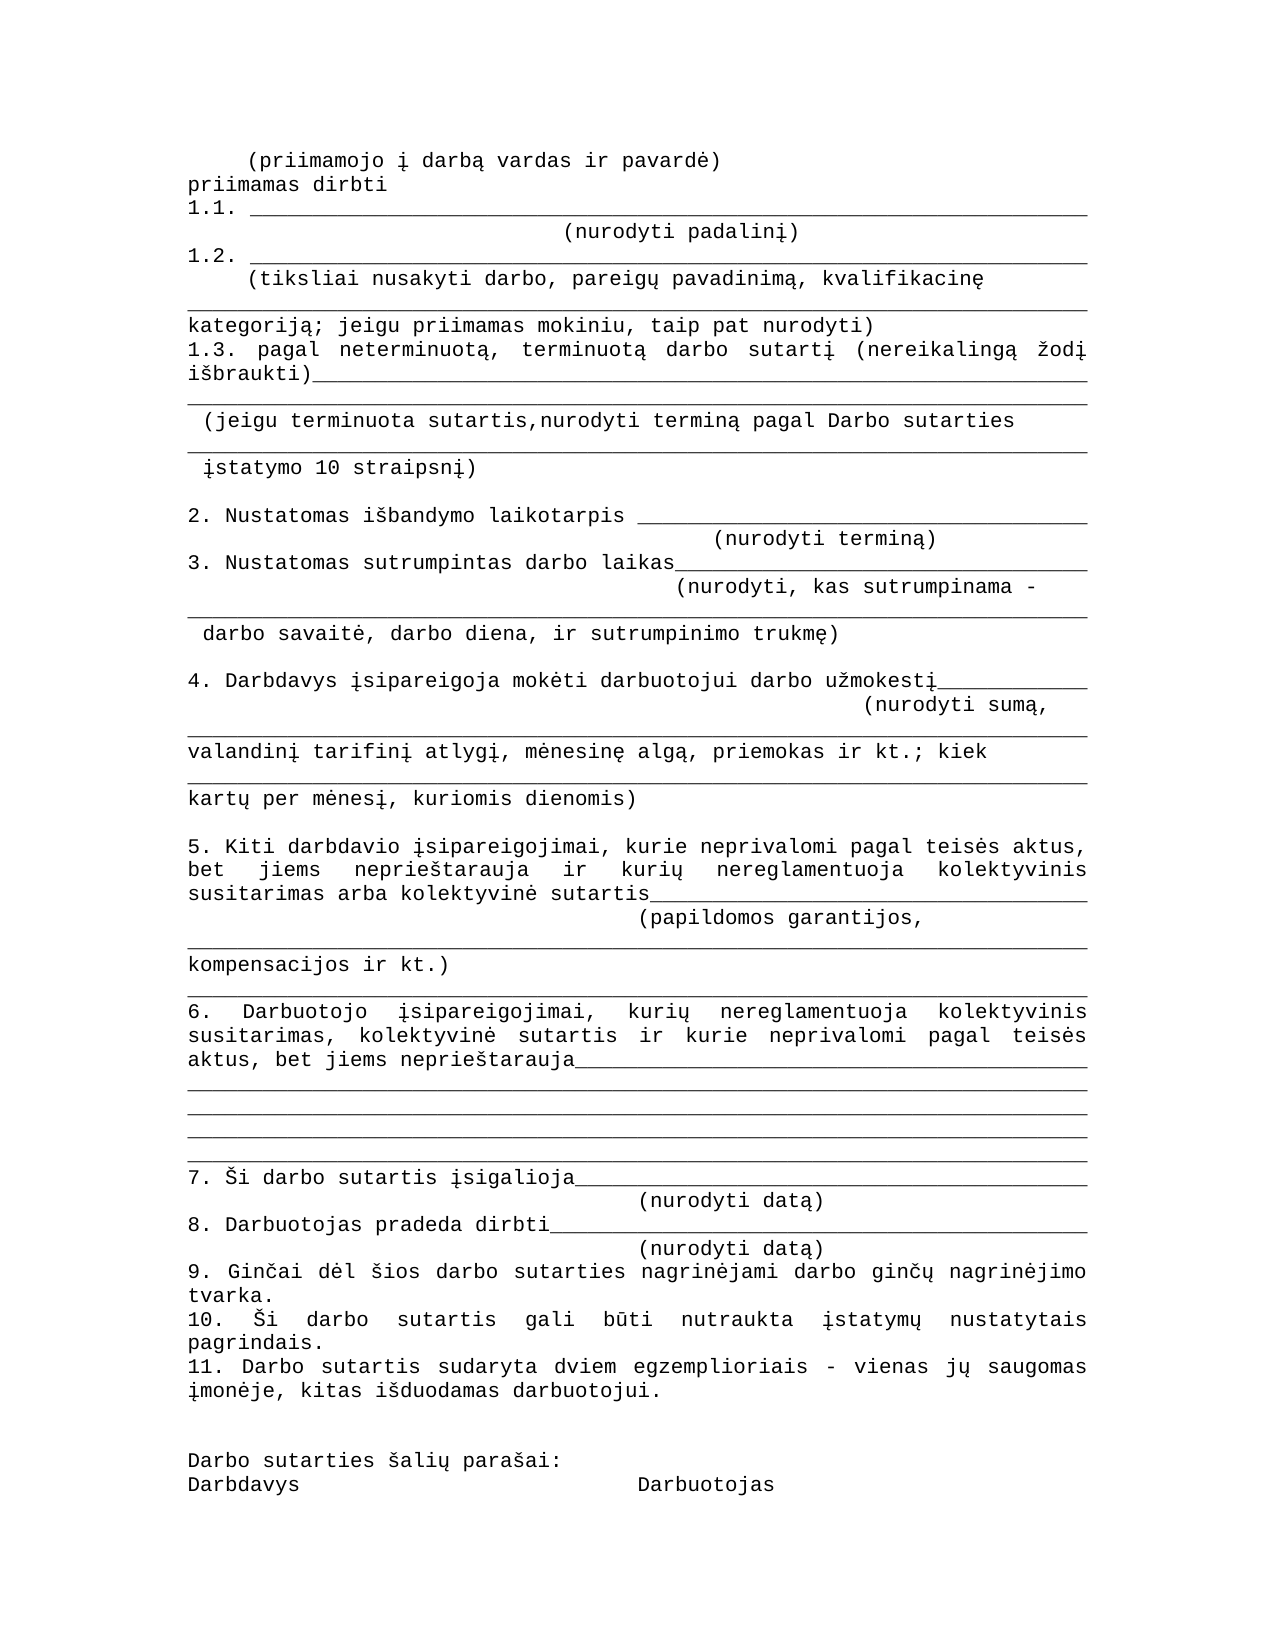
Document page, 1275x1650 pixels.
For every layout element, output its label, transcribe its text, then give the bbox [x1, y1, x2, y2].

text [187, 405, 1087, 410]
text [187, 311, 1087, 316]
text (jeigu terminuota sutartis,nurodyti terminą pagal Darbo sutarties [202, 410, 1087, 434]
text (nurodyti terminą) [637, 528, 1087, 552]
text [187, 949, 1087, 954]
text priimamas dirbti [187, 174, 1087, 197]
text ________________________________________________________________________ [187, 1072, 1087, 1090]
text (tiksliai nusakyti darbo, pareigų pavadinimą, kvalifikacinę [247, 268, 1087, 292]
text Darbdavys Darbuotojas [187, 1474, 1087, 1498]
text (nurodyti, kas sutrumpinama - [487, 576, 1087, 599]
text 7. Ši darbo sutartis įsigalioja_________________________________________ [187, 1167, 1087, 1190]
text kompensacijos ir kt.) [187, 954, 1087, 978]
text [187, 784, 1087, 788]
text 11. Darbo sutartis sudaryta dviem egzemplioriais - vienas jų saugomas įmonėje, kitas išduodamas darbuotojui. [187, 1356, 1087, 1403]
text ________________________________________________________________________ [187, 599, 1087, 617]
text (nurodyti padalinį) [487, 221, 1087, 244]
text 1.2. ___________________________________________________________________ [187, 244, 1087, 268]
text [187, 1115, 1087, 1119]
text ________________________________________________________________________ [187, 1143, 1087, 1161]
text (priimamojo į darbą vardas ir pavardė) [247, 150, 1087, 174]
text ________________________________________________________________________ [187, 930, 1087, 948]
text [187, 618, 1087, 623]
text 1.1. ___________________________________________________________________ [187, 197, 1087, 221]
text darbo savaitė, darbo diena, ir sutrumpinimo trukmę) [202, 623, 1087, 647]
text 1.3. pagal neterminuotą, terminuotą darbo sutartį (nereikalingą žodį išbraukti)______________________________________________________________ [187, 339, 1087, 386]
text kategoriją; jeigu priimamas mokiniu, taip pat nurodyti) [187, 316, 1087, 339]
text [187, 1162, 1087, 1167]
text valandinį tarifinį atlygį, mėnesinę algą, priemokas ir kt.; kiek [187, 741, 1087, 765]
text (nurodyti datą) [562, 1190, 1087, 1214]
text [187, 1138, 1087, 1143]
text 8. Darbuotojas pradeda dirbti___________________________________________ [187, 1214, 1087, 1238]
text (nurodyti datą) [562, 1238, 1087, 1261]
text (papildomos garantijos, [637, 907, 1087, 930]
text ________________________________________________________________________ [187, 717, 1087, 736]
text kartų per mėnesį, kuriomis dienomis) [187, 788, 1087, 812]
text 10. Ši darbo sutartis gali būti nutraukta įstatymų nustatytais pagrindais. [187, 1309, 1087, 1356]
text ________________________________________________________________________ [187, 1119, 1087, 1137]
text 3. Nustatomas sutrumpintas darbo laikas_________________________________ [187, 552, 1087, 576]
text Darbo sutarties šalių parašai: [187, 1451, 1087, 1474]
text ________________________________________________________________________ [187, 386, 1087, 404]
text ________________________________________________________________________ [187, 292, 1087, 310]
text ________________________________________________________________________ [187, 978, 1087, 996]
text [187, 1091, 1087, 1096]
text ________________________________________________________________________ [187, 1096, 1087, 1114]
text 4. Darbdavys įsipareigoja mokėti darbuotojui darbo užmokestį____________ [187, 670, 1087, 694]
text 2. Nustatomas išbandymo laikotarpis ____________________________________ [187, 505, 1087, 528]
text 9. Ginčai dėl šios darbo sutarties nagrinėjami darbo ginčų nagrinėjimo tvarka. [187, 1261, 1087, 1309]
text įstatymo 10 straipsnį) [202, 457, 1087, 481]
text ________________________________________________________________________ [187, 434, 1087, 452]
text [187, 453, 1087, 457]
text [187, 997, 1087, 1001]
text (nurodyti sumą, [787, 694, 1087, 717]
text 5. Kiti darbdavio įsipareigojimai, kurie neprivalomi pagal teisės aktus, bet jiems neprieštarauja ir kurių nereglamentuoja kolektyvinis susitarimas arba kolektyvinė sutartis___________________________________ [187, 836, 1087, 907]
text 6. Darbuotojo įsipareigojimai, kurių nereglamentuoja kolektyvinis susitarimas, kolektyvinė sutartis ir kurie neprivalomi pagal teisės aktus, bet jiems neprieštarauja_________________________________________ [187, 1001, 1087, 1072]
text ________________________________________________________________________ [187, 765, 1087, 783]
text [187, 737, 1087, 741]
